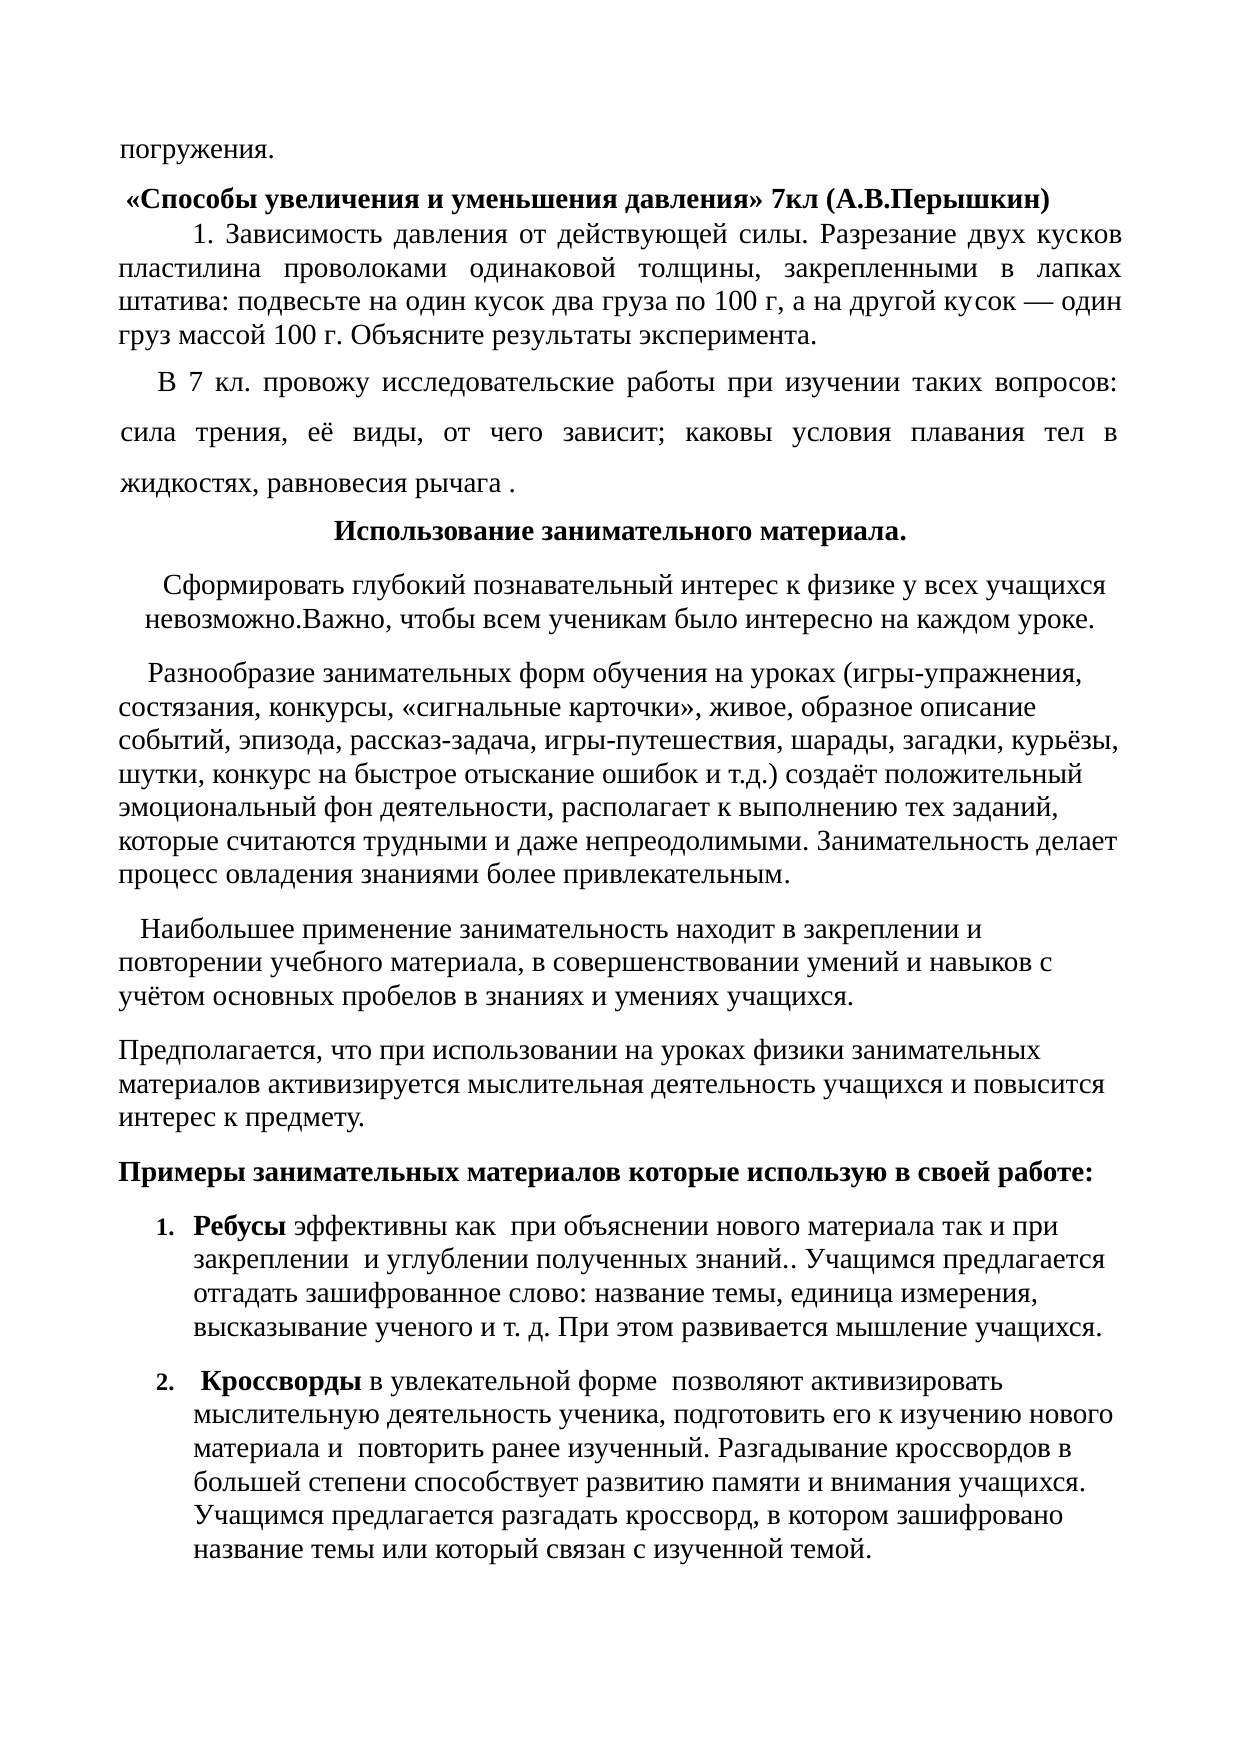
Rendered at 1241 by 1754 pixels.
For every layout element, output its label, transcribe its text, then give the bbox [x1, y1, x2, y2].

text Примеры занимательных материалов которые использую в своей работе: [118, 1154, 1122, 1187]
text «Способы увеличения и уменьшения давления» 7кл (А.В.Перышкин) [118, 181, 1122, 215]
text погружения. [119, 118, 1119, 169]
text Использование занимательного материала. [118, 513, 1122, 546]
text Разнообразие занимательных форм обучения на уроках (игры-упражнения, состязания, конкурсы, «сигнальные карточки», живое, образное описание событий, эпизода, рассказ-задача, игры-путешествия, шарады, загадки, курьёзы, шутки, конкурс на быстрое отыскание ошибок и т.д.) создаёт положительный эмоциональный фон деятельности, располагает к выполнению тех заданий, которые считаются трудными и даже непреодолимыми. Занимательность делает процесс овладения знаниями более привлекательным. [118, 655, 1122, 890]
text 1. Зависимость дав­ления от действующей силы. Разрезание двух кус­ков пластилина проволоками одинаковой толщи­ны, закрепленными в лапках штатива: подвесьте на один кусок два груза по 100 г, а на другой ку­сок — один груз массой 100 г. Объясните резуль­таты эксперимента. [118, 216, 1122, 350]
text Предполагается, что при использовании на уроках физики занимательных материалов активизируется мыслительная деятельность учащихся и повысится интерес к предмету. [118, 1032, 1122, 1133]
text Наибольшее применение занимательность находит в закреплении и повторении учебного материала, в совершенствовании умений и навыков с учётом основных пробелов в знаниях и умениях учащихся. [118, 911, 1122, 1011]
list Ребусы эффективны как при объяснении нового материала так и при закреплении и углублении полученных знаний.. Учащимся предлагается отгадать зашифрованное слово: название темы, единица измерения, высказывание ученого и т. д. При этом развивается мышление учащихся. [156, 1208, 1122, 1342]
list Кроссворды в увлекательной форме позволяют активизировать мыслительную деятельность ученика, подготовить его к изучению нового материала и повторить ранее изученный. Разгадывание кроссвордов в большей степени способствует развитию памяти и внимания учащихся. Учащимся предлагается разгадать кроссворд, в котором зашифровано название темы или который связан с изученной темой. [156, 1363, 1122, 1564]
text В 7 кл. провожу исследовательские работы при изучении таких вопросов: сила трения, её виды, от чего зависит; каковы условия плавания тел в жидкостях, равновесия рычага . [120, 351, 1119, 502]
text Сформировать глубокий познавательный интерес к физике у всех учащихся невозможно.Важно, чтобы всем ученикам было интересно на каждом уроке. [118, 567, 1122, 634]
